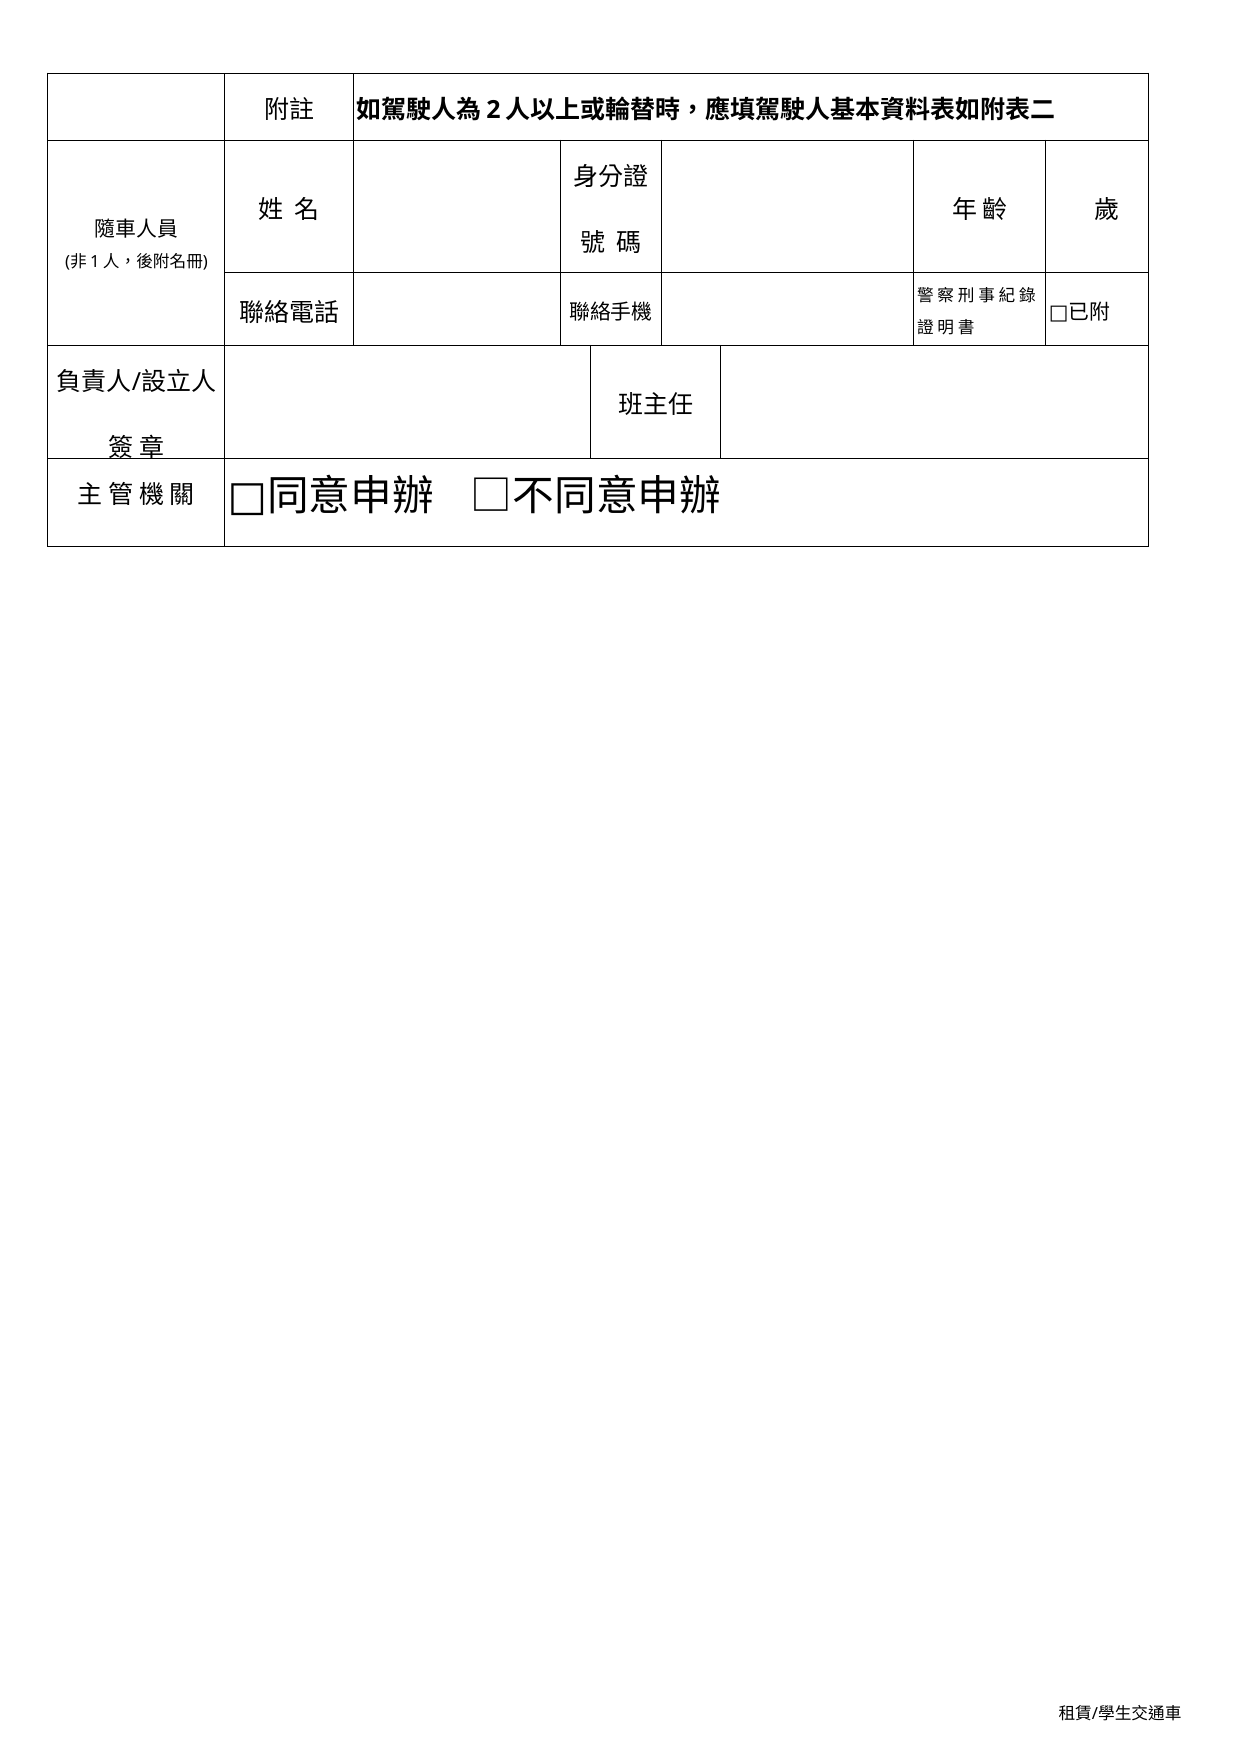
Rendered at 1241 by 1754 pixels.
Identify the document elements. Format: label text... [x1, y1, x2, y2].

table_cell [354, 273, 560, 345]
table_cell [48, 74, 224, 139]
table_cell 聯絡電話 [225, 273, 353, 345]
table_cell 如駕駛人為2人以上或輪替時，應填駕駛人基本資料表如附表二 [354, 74, 1148, 139]
table_cell [721, 346, 1148, 458]
table_cell 身分證 號 碼 [561, 141, 661, 272]
table_cell □已附 [1046, 273, 1148, 345]
table_cell [662, 273, 913, 345]
table_cell 歲 [1046, 141, 1148, 272]
table_cell □同意申辦 □不同意申辦 [225, 459, 1148, 546]
table_cell [662, 141, 913, 272]
table_cell [225, 346, 590, 458]
table_cell 負責人/設立人 簽 章 [48, 346, 224, 458]
table_cell 年 齡 [914, 141, 1045, 272]
table_cell [354, 141, 560, 272]
table_cell 附註 [225, 74, 353, 139]
table_cell 隨車人員 (非1人，後附名冊) [48, 141, 224, 345]
table_cell 聯絡手機 [561, 273, 661, 345]
table_cell 警察刑事紀錄證明書 [914, 273, 1045, 345]
table_cell 班主任 [591, 346, 720, 458]
table_cell 主 管 機 關 審 核 [48, 459, 224, 546]
table_cell 姓 名 [225, 141, 353, 272]
